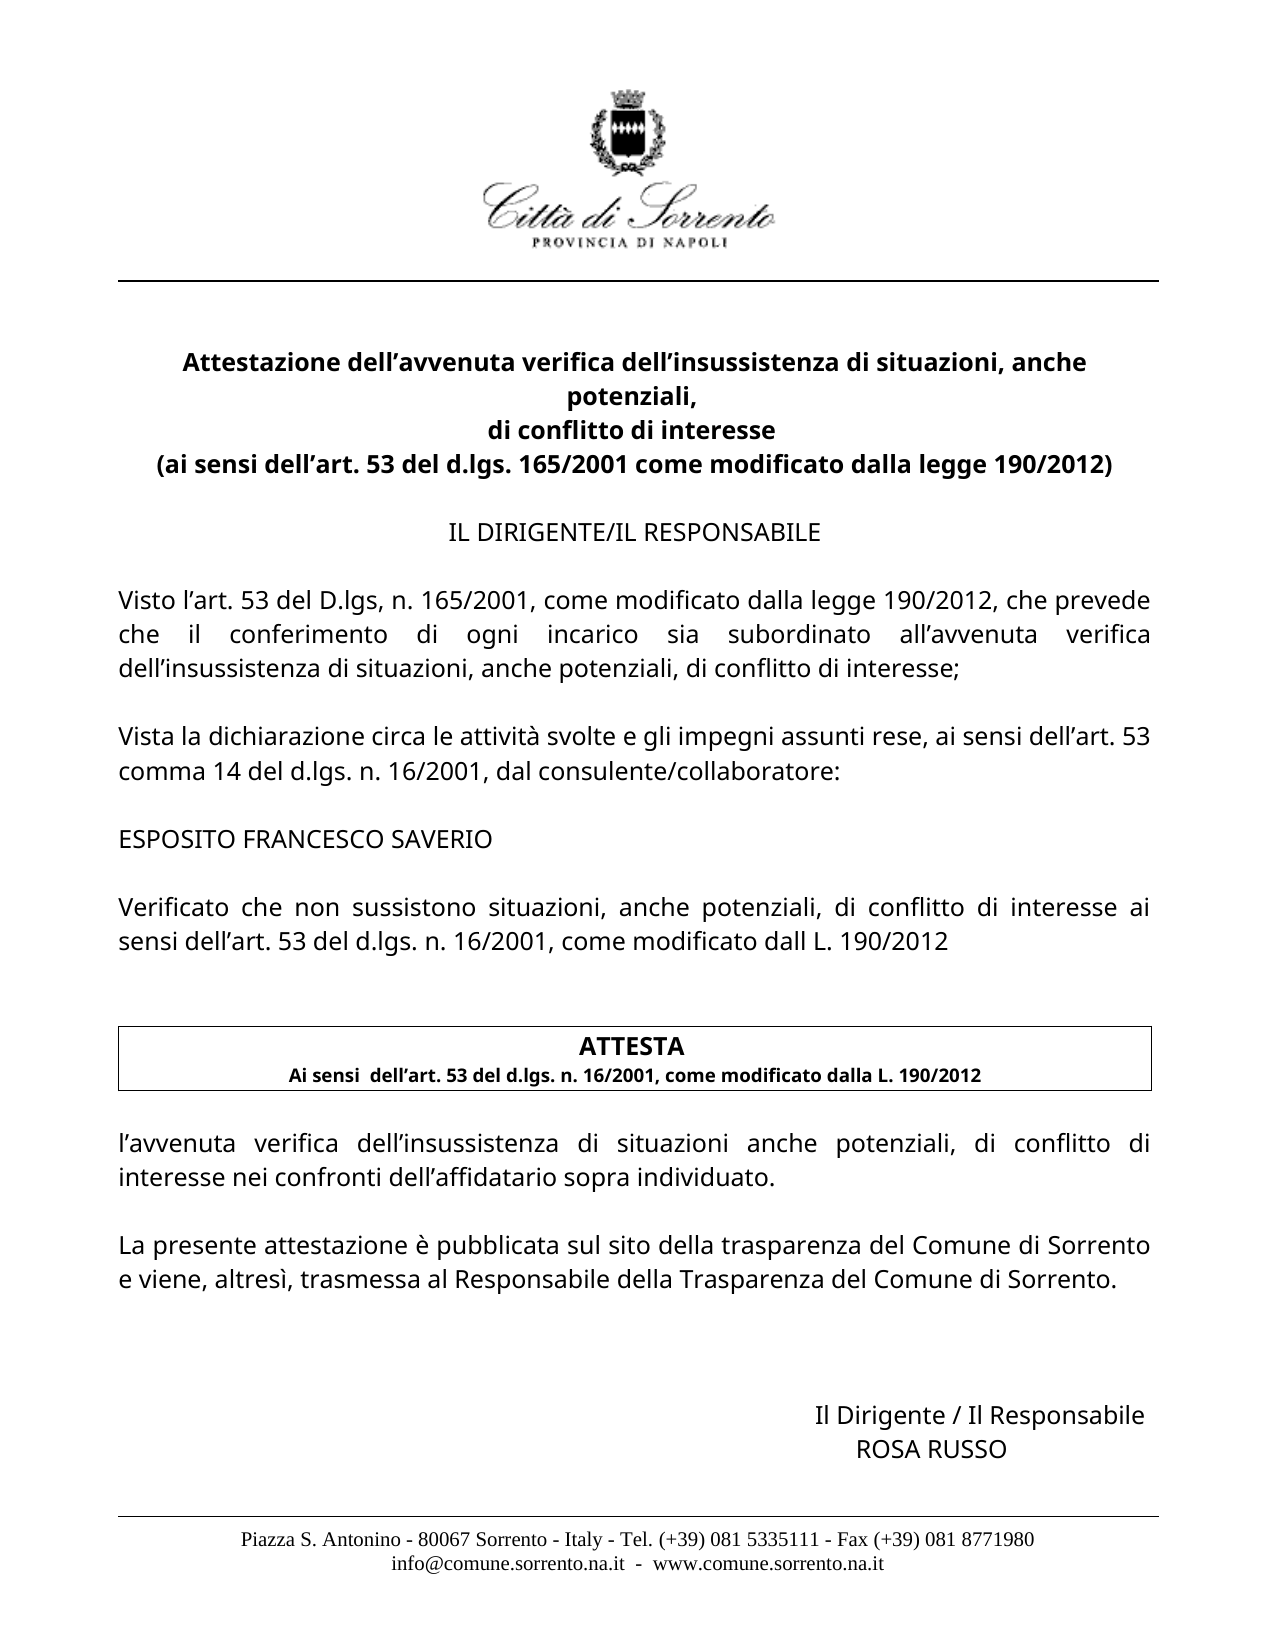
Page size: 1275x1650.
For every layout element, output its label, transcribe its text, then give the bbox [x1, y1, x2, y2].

text ROSA RUSSO [782, 1432, 1152, 1466]
text Verificato che non sussistono situazioni, anche potenziali, di conflitto di interesse ai sensi dell’art. 53 del d.lgs. n. 16/2001, come modificato dall L. 190/2012 [118, 889, 1152, 957]
text Ai sensi dell’art. 53 del d.lgs. n. 16/2001, come modificato dalla L. 190/2012 [119, 1060, 1151, 1090]
text ESPOSITO FRANCESCO SAVERIO [118, 821, 1152, 855]
text Il Dirigente / Il Responsabile [118, 1398, 1152, 1432]
text ATTESTA [119, 1027, 1151, 1060]
text IL DIRIGENTE/IL RESPONSABILE [118, 515, 1152, 549]
text di conflitto di interesse [118, 412, 1152, 447]
text (ai sensi dell’art. 53 del d.lgs. 165/2001 come modificato dalla legge 190/2012) [118, 447, 1152, 481]
text La presente attestazione è pubblicata sul sito della trasparenza del Comune di Sorrento e viene, altresì, trasmessa al Responsabile della Trasparenza del Comune di Sorrento. [118, 1228, 1152, 1296]
text Vista la dichiarazione circa le attività svolte e gli impegni assunti rese, ai sensi dell’art. 53 comma 14 del d.lgs. n. 16/2001, dal consulente/collaboratore: [118, 719, 1152, 787]
text Visto l’art. 53 del D.lgs, n. 165/2001, come modificato dalla legge 190/2012, che prevede che il conferimento di ogni incarico sia subordinato all’avvenuta verifica dell’insussistenza di situazioni, anche potenziali, di conflitto di interesse; [118, 583, 1152, 685]
text l’avvenuta verifica dell’insussistenza di situazioni anche potenziali, di conflitto di interesse nei confronti dell’affidatario sopra individuato. [118, 1126, 1152, 1194]
text Attestazione dell’avvenuta verifica dell’insussistenza di situazioni, anche potenziali, [118, 344, 1152, 412]
